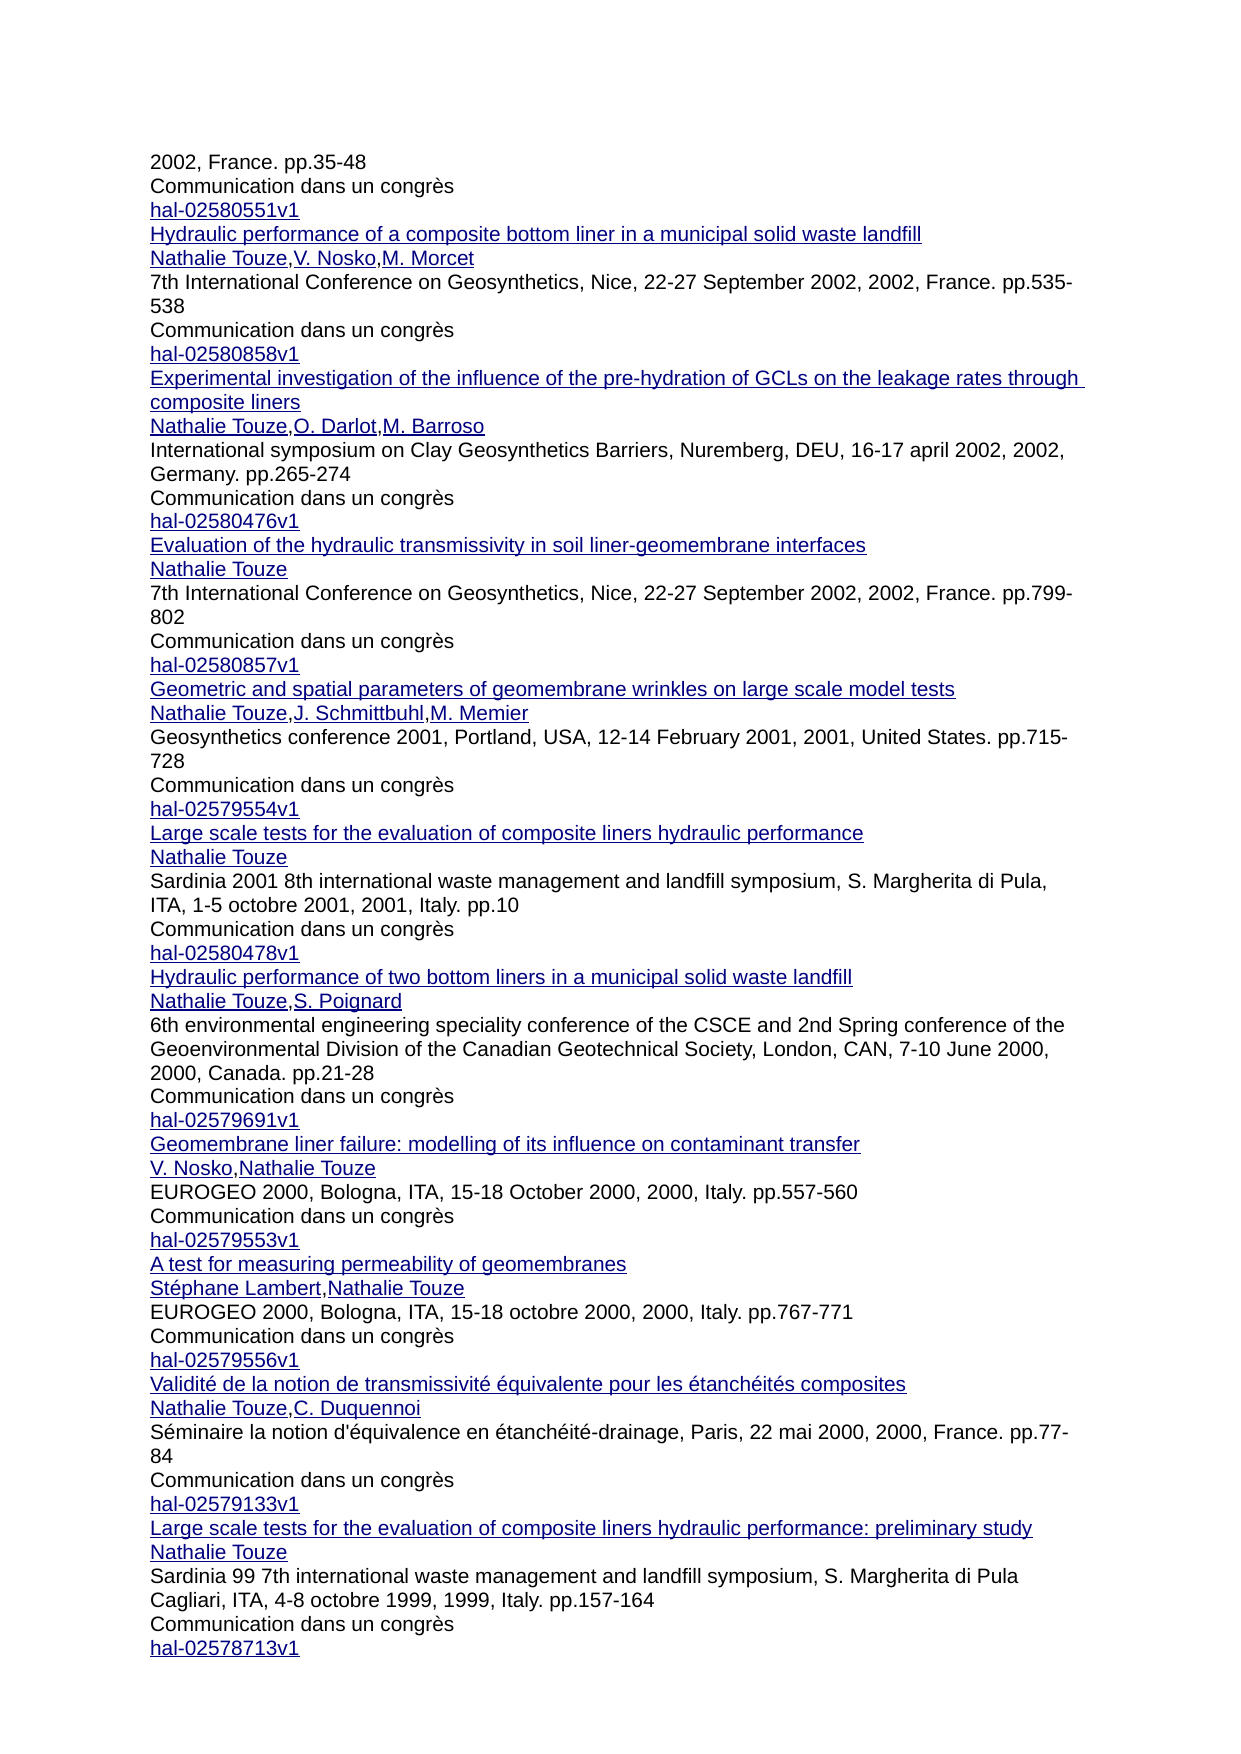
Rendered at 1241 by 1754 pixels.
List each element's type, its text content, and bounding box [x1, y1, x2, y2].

table_cell Evaluation of the hydraulic transmissivity in soil liner-geomembrane interfaces Nathalie Touze 7th International Conference on Geosynthetics, Nice, 22-27 September 2002, 2002, France. pp.799-802 Communication dans un congrès hal-02580857v1 [150, 533, 1090, 677]
table_cell Hydraulic performance of two bottom liners in a municipal solid waste landfill Nathalie Touze,S. Poignard 6th environmental engineering speciality conference of the CSCE and 2nd Spring conference of the Geoenvironmental Division of the Canadian Geotechnical Society, London, CAN, 7-10 June 2000, 2000, Canada. pp.21-28 Communication dans un congrès hal-02579691v1 [150, 965, 1090, 1132]
table_cell Large scale tests for the evaluation of composite liners hydraulic performance Nathalie Touze Sardinia 2001 8th international waste management and landfill symposium, S. Margherita di Pula, ITA, 1-5 octobre 2001, 2001, Italy. pp.10 Communication dans un congrès hal-02580478v1 [150, 821, 1090, 964]
table_cell Experimental investigation of the influence of the pre-hydration of GCLs on the leakage rates through composite liners Nathalie Touze,O. Darlot,M. Barroso International symposium on Clay Geosynthetics Barriers, Nuremberg, DEU, 16-17 april 2002, 2002, Germany. pp.265-274 Communication dans un congrès hal-02580476v1 [150, 366, 1090, 533]
table_cell A test for measuring permeability of geomembranes Stéphane Lambert,Nathalie Touze EUROGEO 2000, Bologna, ITA, 15-18 octobre 2000, 2000, Italy. pp.767-771 Communication dans un congrès hal-02579556v1 [150, 1252, 1090, 1372]
table_cell Large scale tests for the evaluation of composite liners hydraulic performance: preliminary study Nathalie Touze Sardinia 99 7th international waste management and landfill symposium, S. Margherita di Pula Cagliari, ITA, 4-8 octobre 1999, 1999, Italy. pp.157-164 Communication dans un congrès hal-02578713v1 [150, 1516, 1090, 1659]
table_cell Validité de la notion de transmissivité équivalente pour les étanchéités composites Nathalie Touze,C. Duquennoi Séminaire la notion d'équivalence en étanchéité-drainage, Paris, 22 mai 2000, 2000, France. pp.77-84 Communication dans un congrès hal-02579133v1 [150, 1372, 1090, 1516]
table_cell Hydraulic performance of a composite bottom liner in a municipal solid waste landfill Nathalie Touze,V. Nosko,M. Morcet 7th International Conference on Geosynthetics, Nice, 22-27 September 2002, 2002, France. pp.535-538 Communication dans un congrès hal-02580858v1 [150, 222, 1090, 366]
table_cell 2002, France. pp.35-48 Communication dans un congrès hal-02580551v1 [150, 150, 1090, 222]
table_cell Geomembrane liner failure: modelling of its influence on contaminant transfer V. Nosko,Nathalie Touze EUROGEO 2000, Bologna, ITA, 15-18 October 2000, 2000, Italy. pp.557-560 Communication dans un congrès hal-02579553v1 [150, 1132, 1090, 1252]
table_cell Geometric and spatial parameters of geomembrane wrinkles on large scale model tests Nathalie Touze,J. Schmittbuhl,M. Memier Geosynthetics conference 2001, Portland, USA, 12-14 February 2001, 2001, United States. pp.715-728 Communication dans un congrès hal-02579554v1 [150, 677, 1090, 821]
